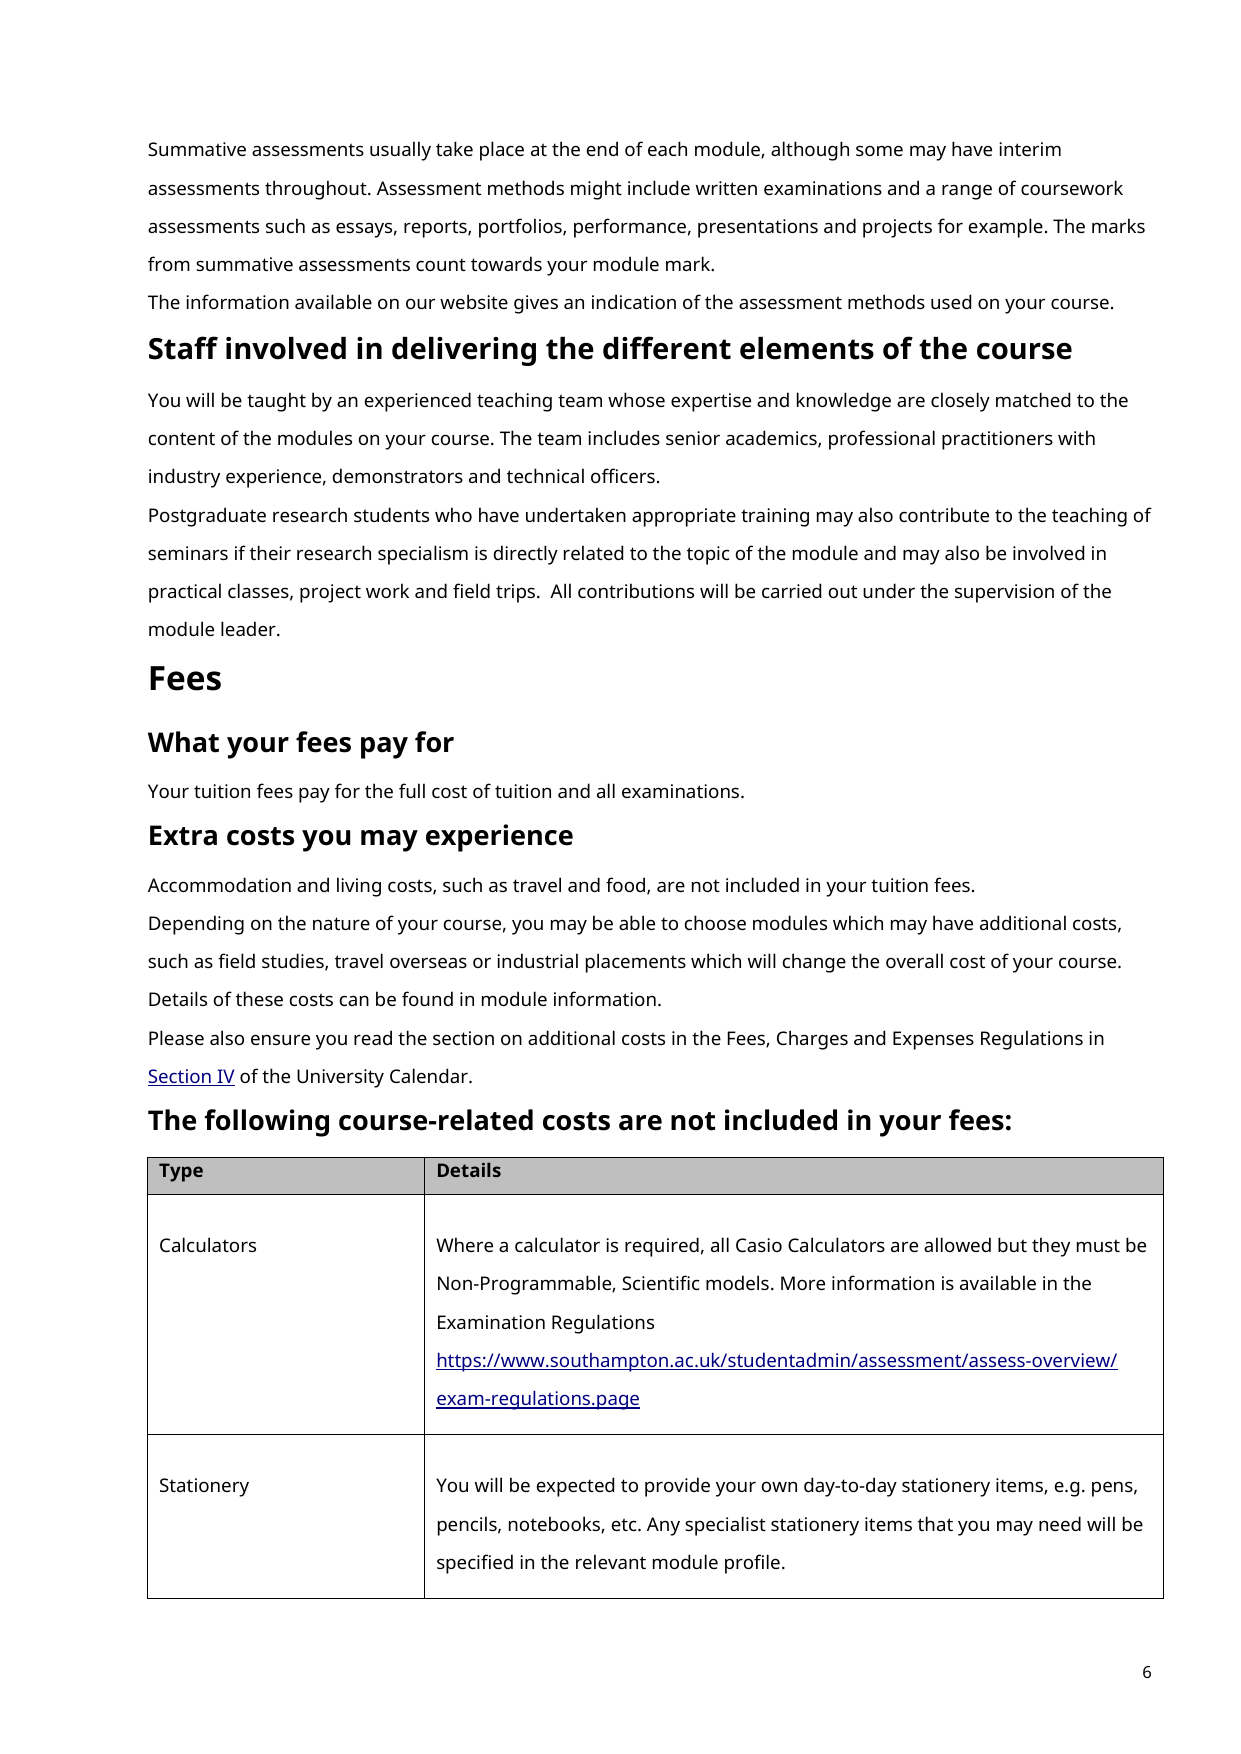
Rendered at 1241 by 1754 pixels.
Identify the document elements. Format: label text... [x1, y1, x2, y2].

text Your tuition fees pay for the full cost of tuition and all examinations. [148, 778, 1152, 804]
subtitle Staff involved in delivering the different elements of the course [148, 328, 1152, 368]
text Postgraduate research students who have undertaken appropriate training may also contribute to the teaching of seminars if their research specialism is directly related to the topic of the module and may also be involved in practical classes, project work and field trips. All contributions will be carried out under the supervision of the module leader. [148, 502, 1152, 642]
text Please also ensure you read the section on additional costs in the Fees, Charges and Expenses Regulations in Section IV of the University Calendar. [148, 1025, 1152, 1089]
text You will be taught by an experienced teaching team whose expertise and knowledge are closely matched to the content of the modules on your course. The team includes senior academics, professional practitioners with industry experience, demonstrators and technical officers. [148, 387, 1152, 489]
table_cell Stationery [148, 1435, 424, 1598]
subtitle What your fees pay for [148, 723, 1152, 760]
text Depending on the nature of your course, you may be able to choose modules which may have additional costs, such as field studies, travel overseas or industrial placements which will change the overall cost of your course. Details of these costs can be found in module information. [148, 910, 1152, 1012]
table_cell You will be expected to provide your own day-to-day stationery items, e.g. pens, pencils, notebooks, etc. Any specialist stationery items that you may need will be specified in the relevant module profile. [425, 1435, 1163, 1598]
table_cell Calculators [148, 1195, 424, 1434]
table_header Type [148, 1158, 424, 1194]
subtitle Fees [148, 655, 1152, 700]
table_header Details [425, 1158, 1163, 1194]
subtitle Extra costs you may experience [148, 817, 1152, 853]
text Summative assessments usually take place at the end of each module, although some may have interim assessments throughout. Assessment methods might include written examinations and a range of coursework assessments such as essays, reports, portfolios, performance, presentations and projects for example. The marks from summative assessments count towards your module mark. [148, 137, 1152, 277]
text Accommodation and living costs, such as travel and food, are not included in your tuition fees. [148, 872, 1152, 897]
text The information available on our website gives an indication of the assessment methods used on your course. [148, 290, 1152, 315]
table_cell Where a calculator is required, all Casio Calculators are allowed but they must be Non-Programmable, Scientific models. More information is available in the Examination Regulations https://www.southampton.ac.uk/studentadmin/assessment/assess-overview/exam-regulations.page [425, 1195, 1163, 1434]
subtitle The following course-related costs are not included in your fees: [148, 1101, 1152, 1138]
